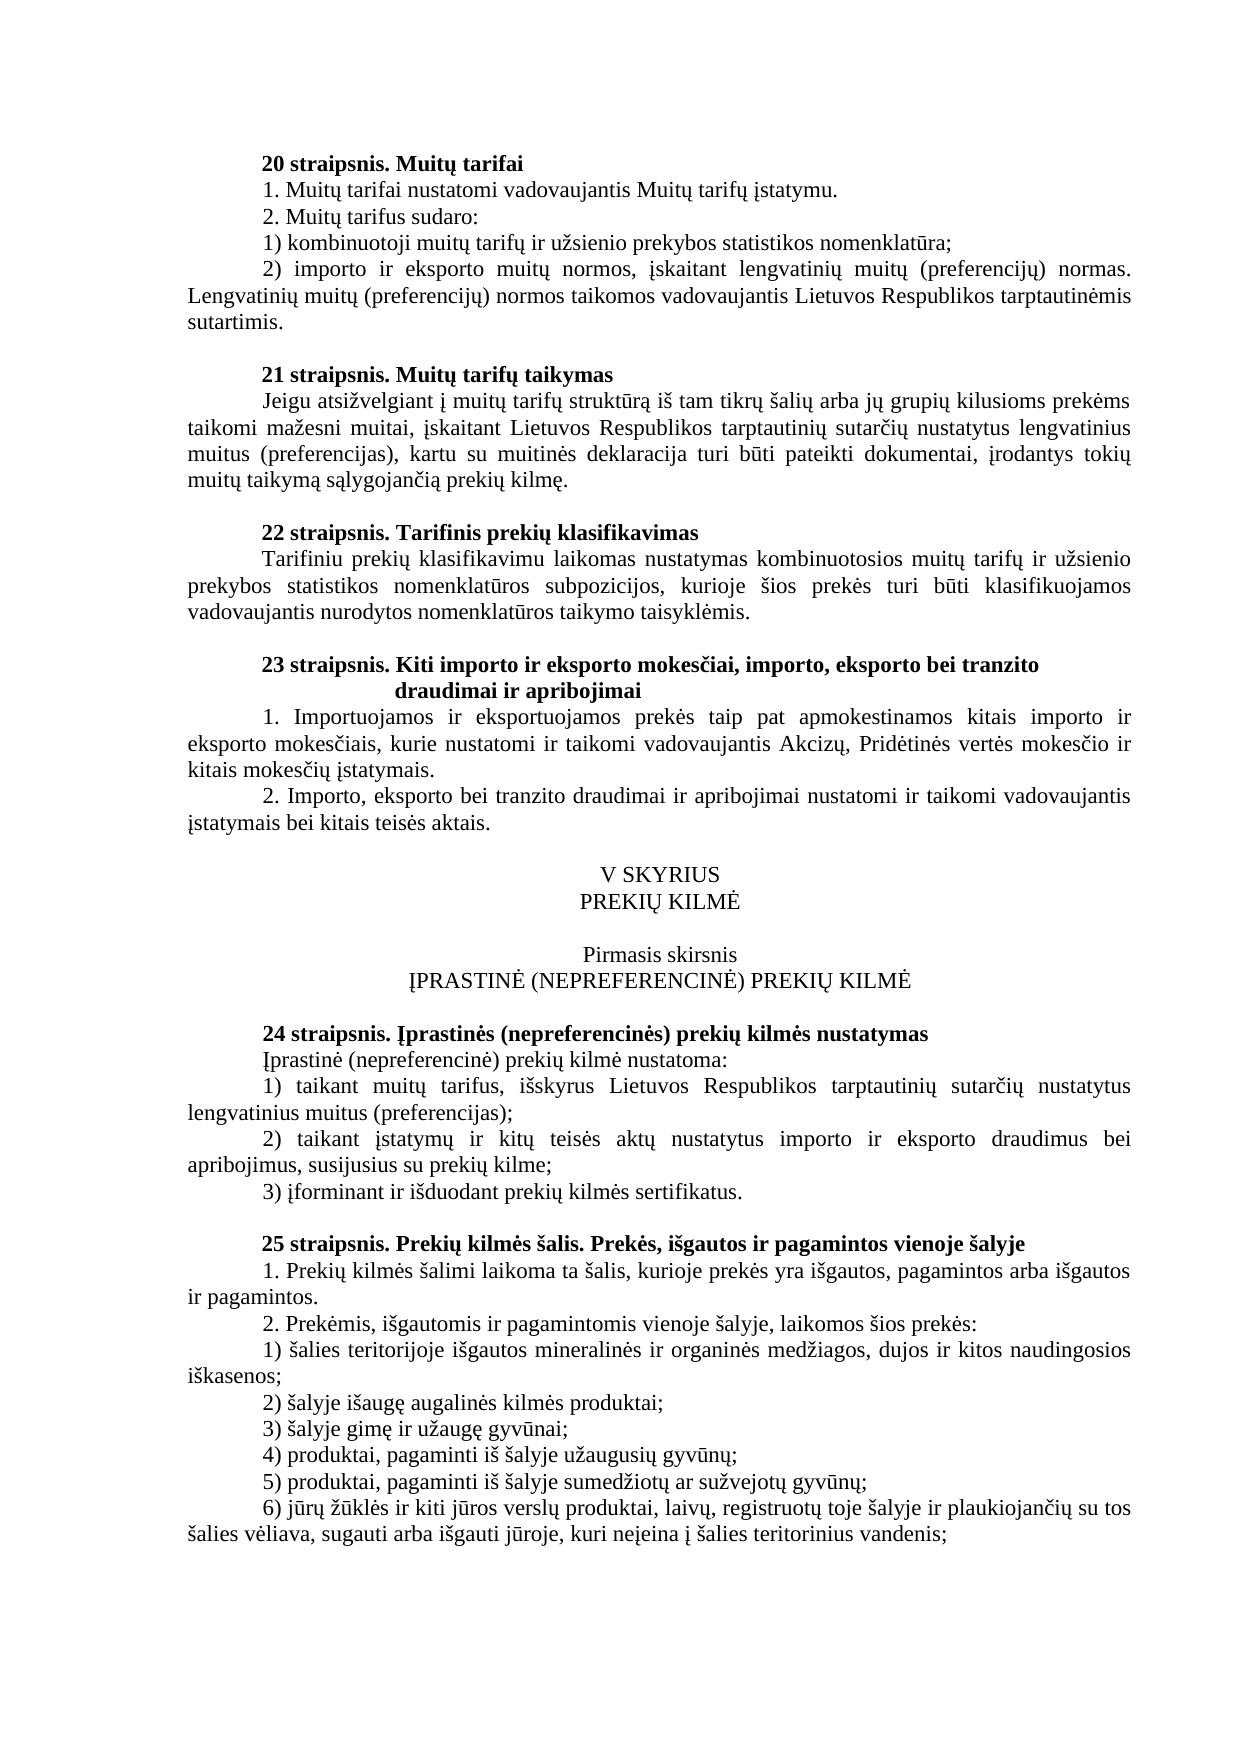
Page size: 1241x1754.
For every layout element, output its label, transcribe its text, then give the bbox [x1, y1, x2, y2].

text Jeigu atsižvelgiant į muitų tarifų struktūrą iš tam tikrų šalių arba jų grupių kilusioms prekėms taikomi mažesni muitai, įskaitant Lietuvos Respublikos tarptautinių sutarčių nustatytus lengvatinius muitus (preferencijas), kartu su muitinės deklaracija turi būti pateikti dokumentai, įrodantys tokių muitų taikymą sąlygojančią prekių kilmę. [187, 387, 1132, 493]
text 5) produktai, pagaminti iš šalyje sumedžiotų ar sužvejotų gyvūnų; [187, 1468, 1132, 1494]
text Tarifiniu prekių klasifikavimu laikomas nustatymas kombinuotosios muitų tarifų ir užsienio prekybos statistikos nomenklatūros subpozicijos, kurioje šios prekės turi būti klasifikuojamos vadovaujantis nurodytos nomenklatūros taikymo taisyklėmis. [187, 545, 1132, 624]
text Įprastinė (nepreferencinė) prekių kilmė nustatoma: [187, 1046, 1132, 1072]
text 1) šalies teritorijoje išgautos mineralinės ir organinės medžiagos, dujos ir kitos naudingosios iškasenos; [187, 1336, 1132, 1389]
text Pirmasis skirsnis [187, 941, 1132, 967]
text 23 straipsnis. Kiti importo ir eksporto mokesčiai, importo, eksporto bei tranzito [187, 651, 1132, 677]
text ĮPRASTINĖ (NEPREFERENCINĖ) PREKIŲ KILMĖ [187, 967, 1132, 993]
text 2. Importo, eksporto bei tranzito draudimai ir apribojimai nustatomi ir taikomi vadovaujantis įstatymais bei kitais teisės aktais. [187, 782, 1132, 835]
text 1. Prekių kilmės šalimi laikoma ta šalis, kurioje prekės yra išgautos, pagamintos arba išgautos ir pagamintos. [187, 1257, 1132, 1309]
text 25 straipsnis. Prekių kilmės šalis. Prekės, išgautos ir pagamintos vienoje šalyje [187, 1231, 1132, 1257]
text 20 straipsnis. Muitų tarifai [187, 150, 1132, 176]
text 2) šalyje išaugę augalinės kilmės produktai; [187, 1389, 1132, 1415]
text PREKIŲ KILMĖ [187, 888, 1132, 914]
text V SKYRIUS [187, 862, 1132, 888]
text 2) taikant įstatymų ir kitų teisės aktų nustatytus importo ir eksporto draudimus bei apribojimus, susijusius su prekių kilme; [187, 1125, 1132, 1178]
text 2) importo ir eksporto muitų normos, įskaitant lengvatinių muitų (preferencijų) normas. Lengvatinių muitų (preferencijų) normos taikomos vadovaujantis Lietuvos Respublikos tarptautinėmis sutartimis. [187, 255, 1132, 334]
text 3) šalyje gimę ir užaugę gyvūnai; [187, 1415, 1132, 1441]
text 22 straipsnis. Tarifinis prekių klasifikavimas [187, 519, 1132, 545]
text 4) produktai, pagaminti iš šalyje užaugusių gyvūnų; [187, 1441, 1132, 1468]
text 1) kombinuotoji muitų tarifų ir užsienio prekybos statistikos nomenklatūra; [187, 229, 1132, 255]
text 1) taikant muitų tarifus, išskyrus Lietuvos Respublikos tarptautinių sutarčių nustatytus lengvatinius muitus (preferencijas); [187, 1072, 1132, 1125]
text 2. Muitų tarifus sudaro: [187, 203, 1132, 229]
text 6) jūrų žūklės ir kiti jūros verslų produktai, laivų, registruotų toje šalyje ir plaukiojančių su tos šalies vėliava, sugauti arba išgauti jūroje, kuri neįeina į šalies teritorinius vandenis; [187, 1494, 1132, 1547]
text 3) įforminant ir išduodant prekių kilmės sertifikatus. [187, 1178, 1132, 1204]
text 2. Prekėmis, išgautomis ir pagamintomis vienoje šalyje, laikomos šios prekės: [187, 1309, 1132, 1336]
text 1. Muitų tarifai nustatomi vadovaujantis Muitų tarifų įstatymu. [187, 176, 1132, 203]
text draudimai ir apribojimai [187, 677, 1132, 703]
text 1. Importuojamos ir eksportuojamos prekės taip pat apmokestinamos kitais importo ir eksporto mokesčiais, kurie nustatomi ir taikomi vadovaujantis Akcizų, Pridėtinės vertės mokesčio ir kitais mokesčių įstatymais. [187, 703, 1132, 782]
text 24 straipsnis. Įprastinės (nepreferencinės) prekių kilmės nustatymas [187, 1020, 1132, 1046]
text 21 straipsnis. Muitų tarifų taikymas [187, 361, 1132, 387]
